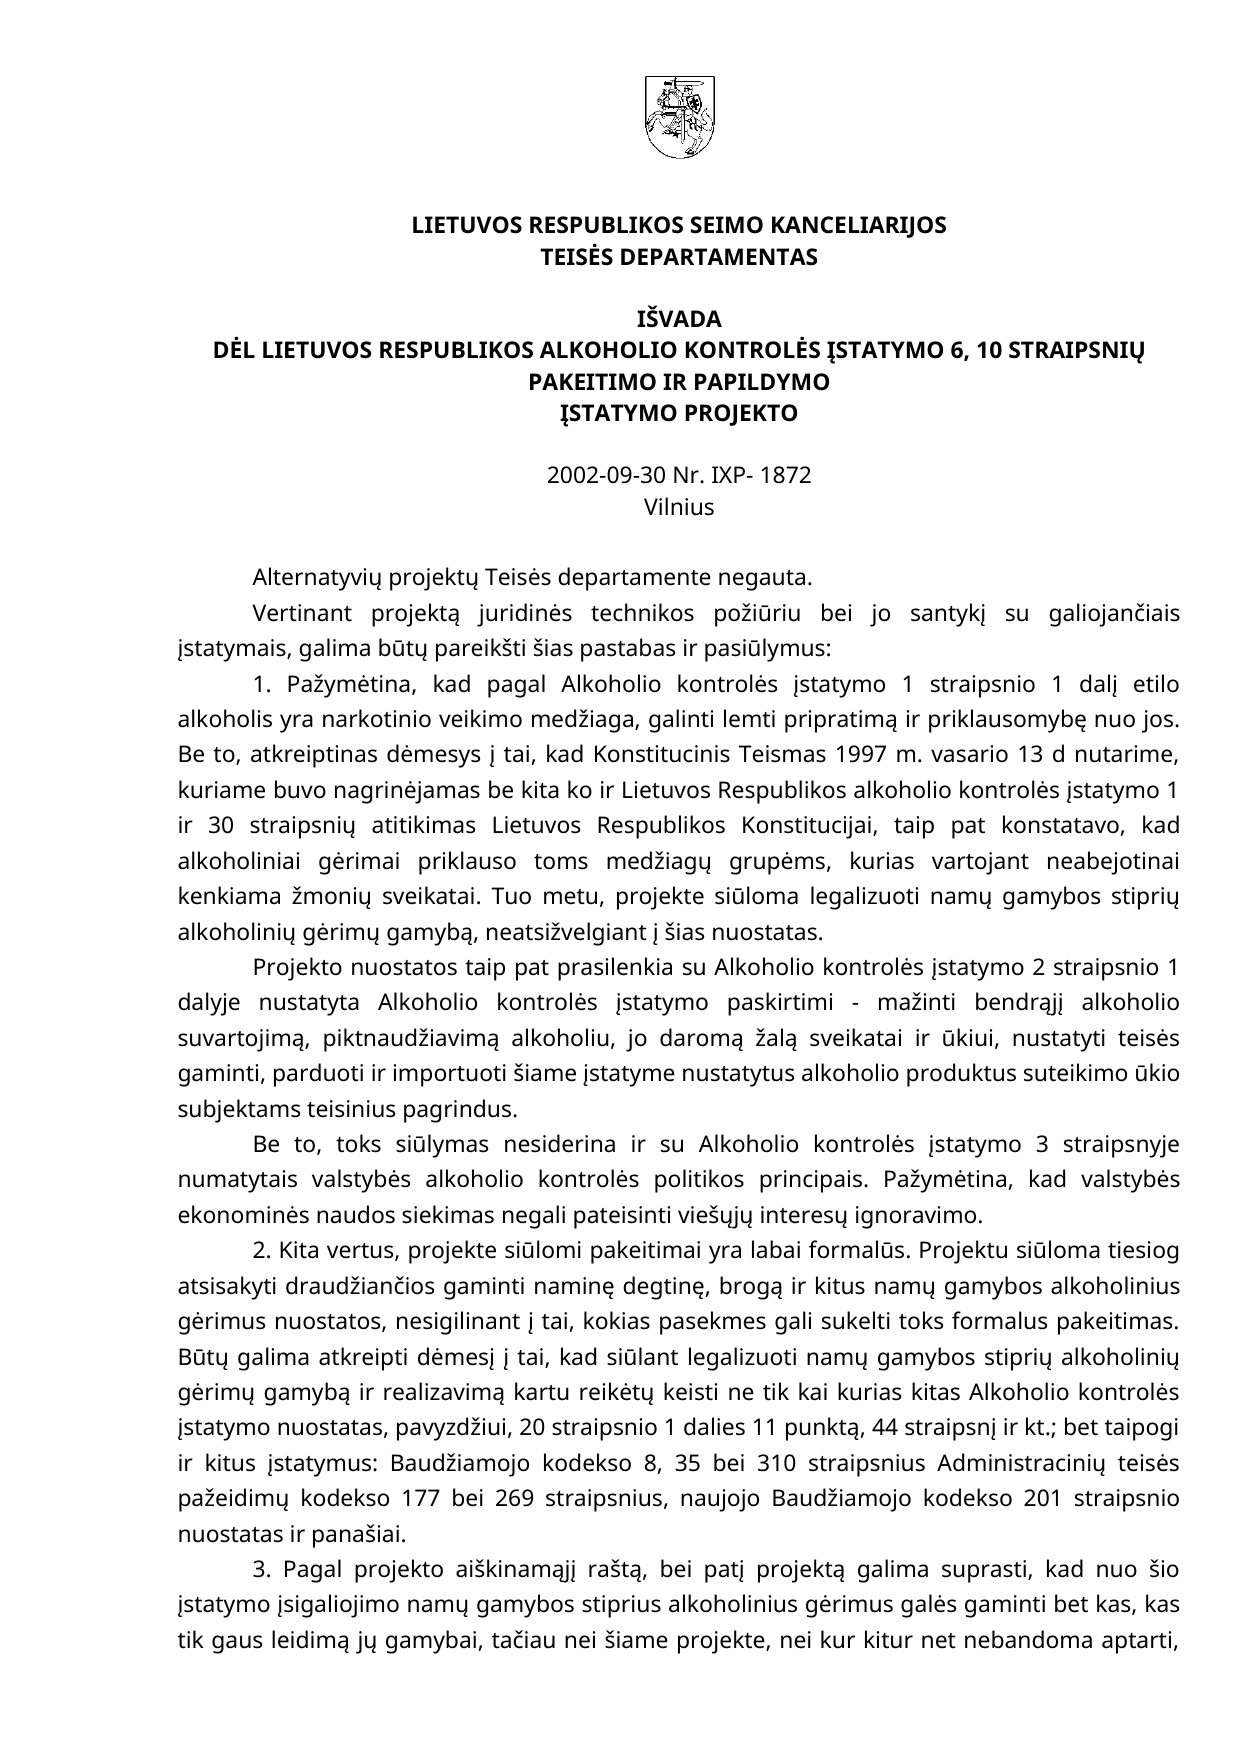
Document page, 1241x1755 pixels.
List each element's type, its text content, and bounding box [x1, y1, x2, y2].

text ĮSTATYMO PROJEKTO [177, 397, 1181, 428]
text Vertinant projektą juridinės technikos požiūriu bei jo santykį su galiojančiais įstatymais, galima būtų pareikšti šias pastabas ir pasiūlymus: [177, 592, 1181, 663]
text Alternatyvių projektų Teisės departamente negauta. [177, 557, 1181, 592]
text 1. Pažymėtina, kad pagal Alkoholio kontrolės įstatymo 1 straipsnio 1 dalį etilo alkoholis yra narkotinio veikimo medžiaga, galinti lemti pripratimą ir priklausomybę nuo jos. Be to, atkreiptinas dėmesys į tai, kad Konstitucinis Teismas 1997 m. vasario 13 d nutarime, kuriame buvo nagrinėjamas be kita ko ir Lietuvos Respublikos alkoholio kontrolės įstatymo 1 ir 30 straipsnių atitikimas Lietuvos Respublikos Konstitucijai, taip pat konstatavo, kad alkoholiniai gėrimai priklauso toms medžiagų grupėms, kurias vartojant neabejotinai kenkiama žmonių sveikatai. Tuo metu, projekte siūloma legalizuoti namų gamybos stiprių alkoholinių gėrimų gamybą, neatsižvelgiant į šias nuostatas. [177, 663, 1181, 947]
text Be to, toks siūlymas nesiderina ir su Alkoholio kontrolės įstatymo 3 straipsnyje numatytais valstybės alkoholio kontrolės politikos principais. Pažymėtina, kad valstybės ekonominės naudos siekimas negali pateisinti viešųjų interesų ignoravimo. [177, 1124, 1181, 1230]
subtitle Vilnius [177, 490, 1181, 522]
text DĖL LIETUVOS RESPUBLIKOS ALKOHOLIO KONTROLĖS ĮSTATYMO 6, 10 STRAIPSNIŲ PAKEITIMO IR PAPILDYMO [177, 334, 1181, 397]
text IŠVADA [177, 303, 1181, 334]
text 2. Kita vertus, projekte siūlomi pakeitimai yra labai formalūs. Projektu siūloma tiesiog atsisakyti draudžiančios gaminti naminę degtinę, brogą ir kitus namų gamybos alkoholinius gėrimus nuostatos, nesigilinant į tai, kokias pasekmes gali sukelti toks formalus pakeitimas. Būtų galima atkreipti dėmesį į tai, kad siūlant legalizuoti namų gamybos stiprių alkoholinių gėrimų gamybą ir realizavimą kartu reikėtų keisti ne tik kai kurias kitas Alkoholio kontrolės įstatymo nuostatas, pavyzdžiui, 20 straipsnio 1 dalies 11 punktą, 44 straipsnį ir kt.; bet taipogi ir kitus įstatymus: Baudžiamojo kodekso 8, 35 bei 310 straipsnius Administracinių teisės pažeidimų kodekso 177 bei 269 straipsnius, naujojo Baudžiamojo kodekso 201 straipsnio nuostatas ir panašiai. [177, 1230, 1181, 1549]
text 3. Pagal projekto aiškinamąjį raštą, bei patį projektą galima suprasti, kad nuo šio įstatymo įsigaliojimo namų gamybos stiprius alkoholinius gėrimus galės gaminti bet kas, kas tik gaus leidimą jų gamybai, tačiau nei šiame projekte, nei kur kitur net nebandoma aptarti, [177, 1549, 1181, 1655]
text LIETUVOS RESPUBLIKOS SEIMO KANCELIARIJOS [177, 209, 1181, 240]
text 2002-09-30 Nr. IXP- 1872 [177, 459, 1181, 490]
text TEISĖS DEPARTAMENTAS [177, 240, 1181, 272]
text Projekto nuostatos taip pat prasilenkia su Alkoholio kontrolės įstatymo 2 straipsnio 1 dalyje nustatyta Alkoholio kontrolės įstatymo paskirtimi - mažinti bendrąjį alkoholio suvartojimą, piktnaudžiavimą alkoholiu, jo daromą žalą sveikatai ir ūkiui, nustatyti teisės gaminti, parduoti ir importuoti šiame įstatyme nustatytus alkoholio produktus suteikimo ūkio subjektams teisinius pagrindus. [177, 947, 1181, 1124]
